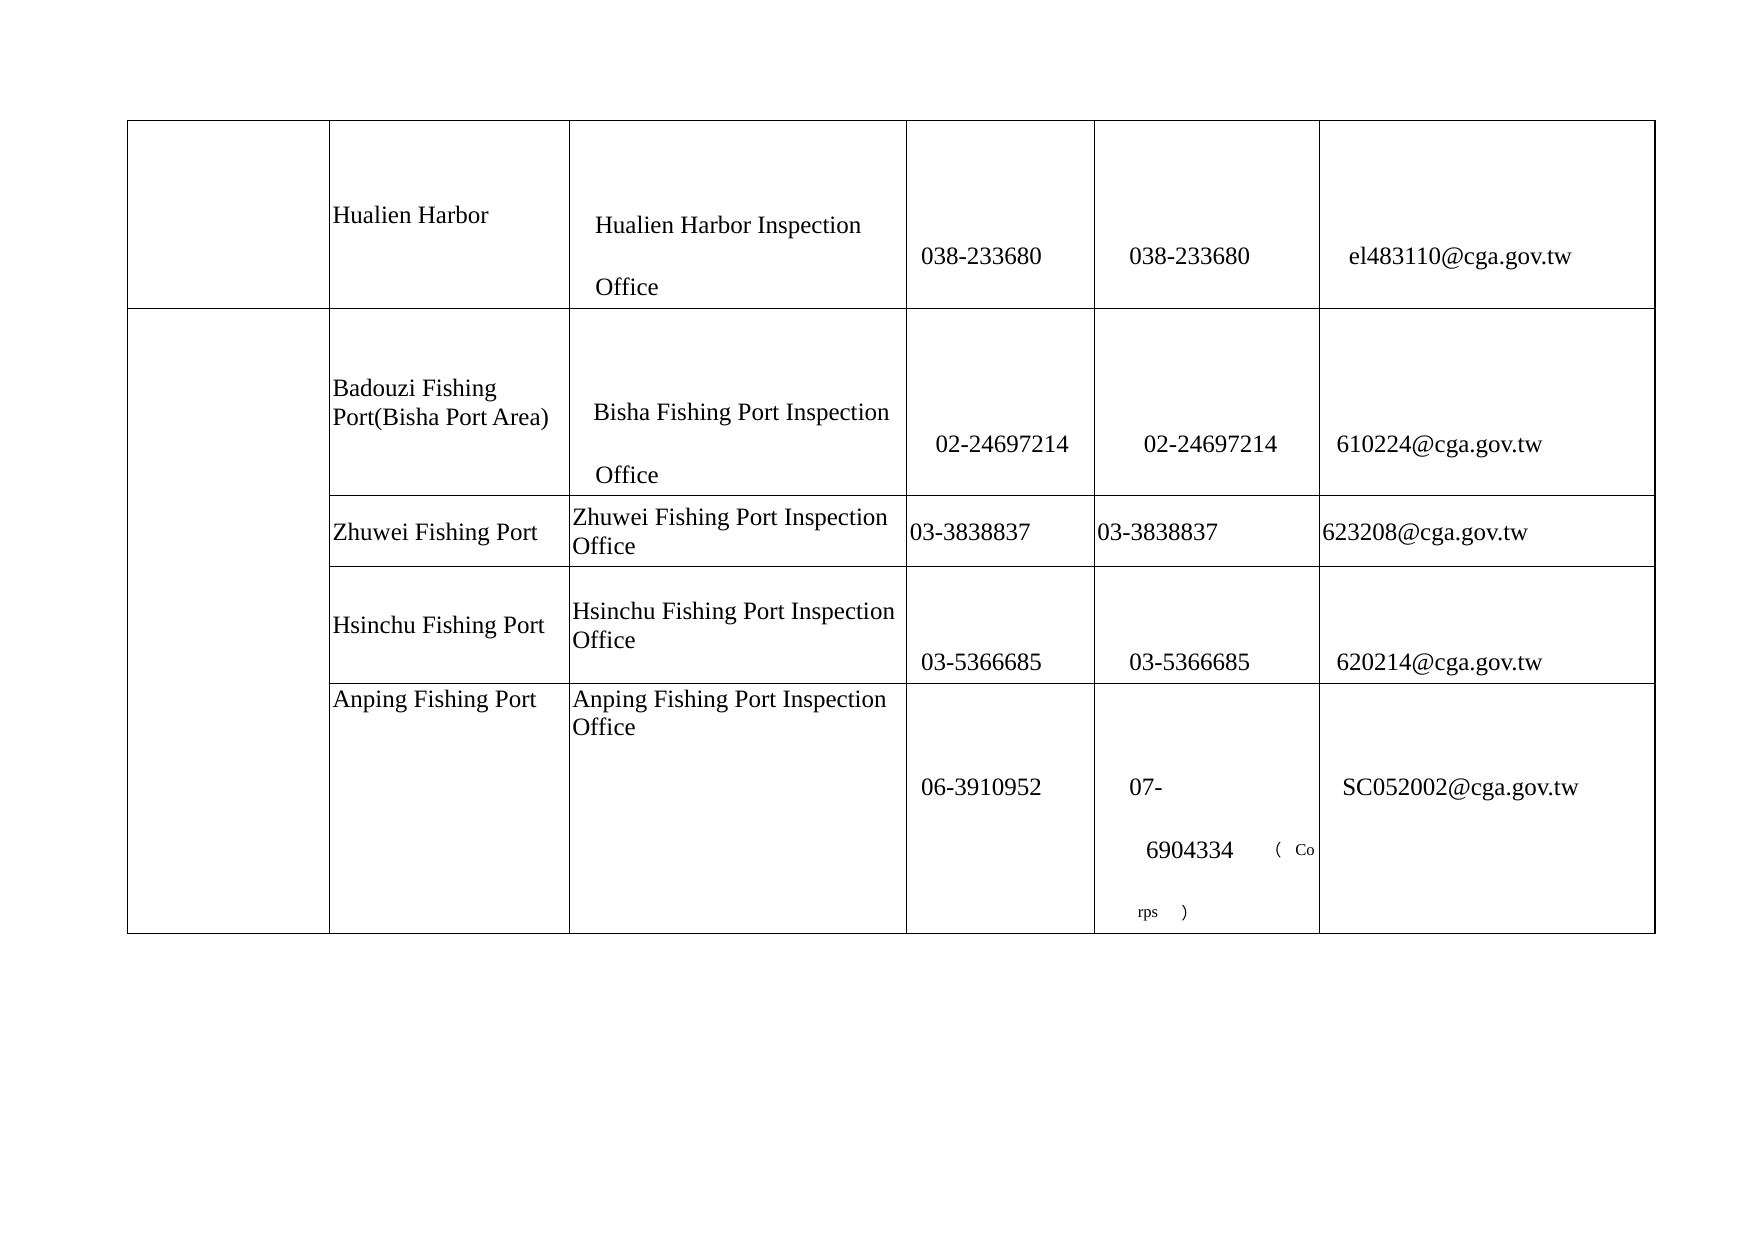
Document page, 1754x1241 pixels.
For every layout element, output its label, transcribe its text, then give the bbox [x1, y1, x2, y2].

table_cell Zhuwei Fishing Port [330, 496, 569, 566]
table_cell 620214@cga.gov.tw [1320, 567, 1654, 683]
table_cell 610224@cga.gov.tw [1320, 309, 1654, 495]
table_cell 03-3838837 [1095, 496, 1319, 566]
table_cell el483110@cga.gov.tw [1320, 121, 1654, 308]
table_cell Hsinchu Fishing Port [330, 567, 569, 683]
table_cell Hualien Harbor [330, 121, 569, 308]
table_cell 07-6904334（Corps） [1095, 684, 1319, 933]
table_cell 02-24697214 [907, 309, 1094, 495]
table_cell Anping Fishing Port [330, 684, 569, 933]
table_cell Hualien Harbor Inspection Office [570, 121, 906, 308]
table_cell 02-24697214 [1095, 309, 1319, 495]
table_cell 03-5366685 [1095, 567, 1319, 683]
table_cell Anping Fishing Port Inspection Office [570, 684, 906, 933]
table_cell Badouzi Fishing Port(Bisha Port Area) [330, 309, 569, 495]
table_cell [128, 309, 329, 933]
table_cell 06-3910952 [907, 684, 1094, 933]
table_cell 03-3838837 [907, 496, 1094, 566]
table_cell 03-5366685 [907, 567, 1094, 683]
table_cell Hsinchu Fishing Port Inspection Office [570, 567, 906, 683]
table_cell Bisha Fishing Port Inspection Office [570, 309, 906, 495]
table_cell Zhuwei Fishing Port Inspection Office [570, 496, 906, 566]
table_cell SC052002@cga.gov.tw [1320, 684, 1654, 933]
table_cell [128, 121, 329, 308]
table_cell 038-233680 [907, 121, 1094, 308]
table_cell 623208@cga.gov.tw [1320, 496, 1654, 566]
table_cell 038-233680 [1095, 121, 1319, 308]
